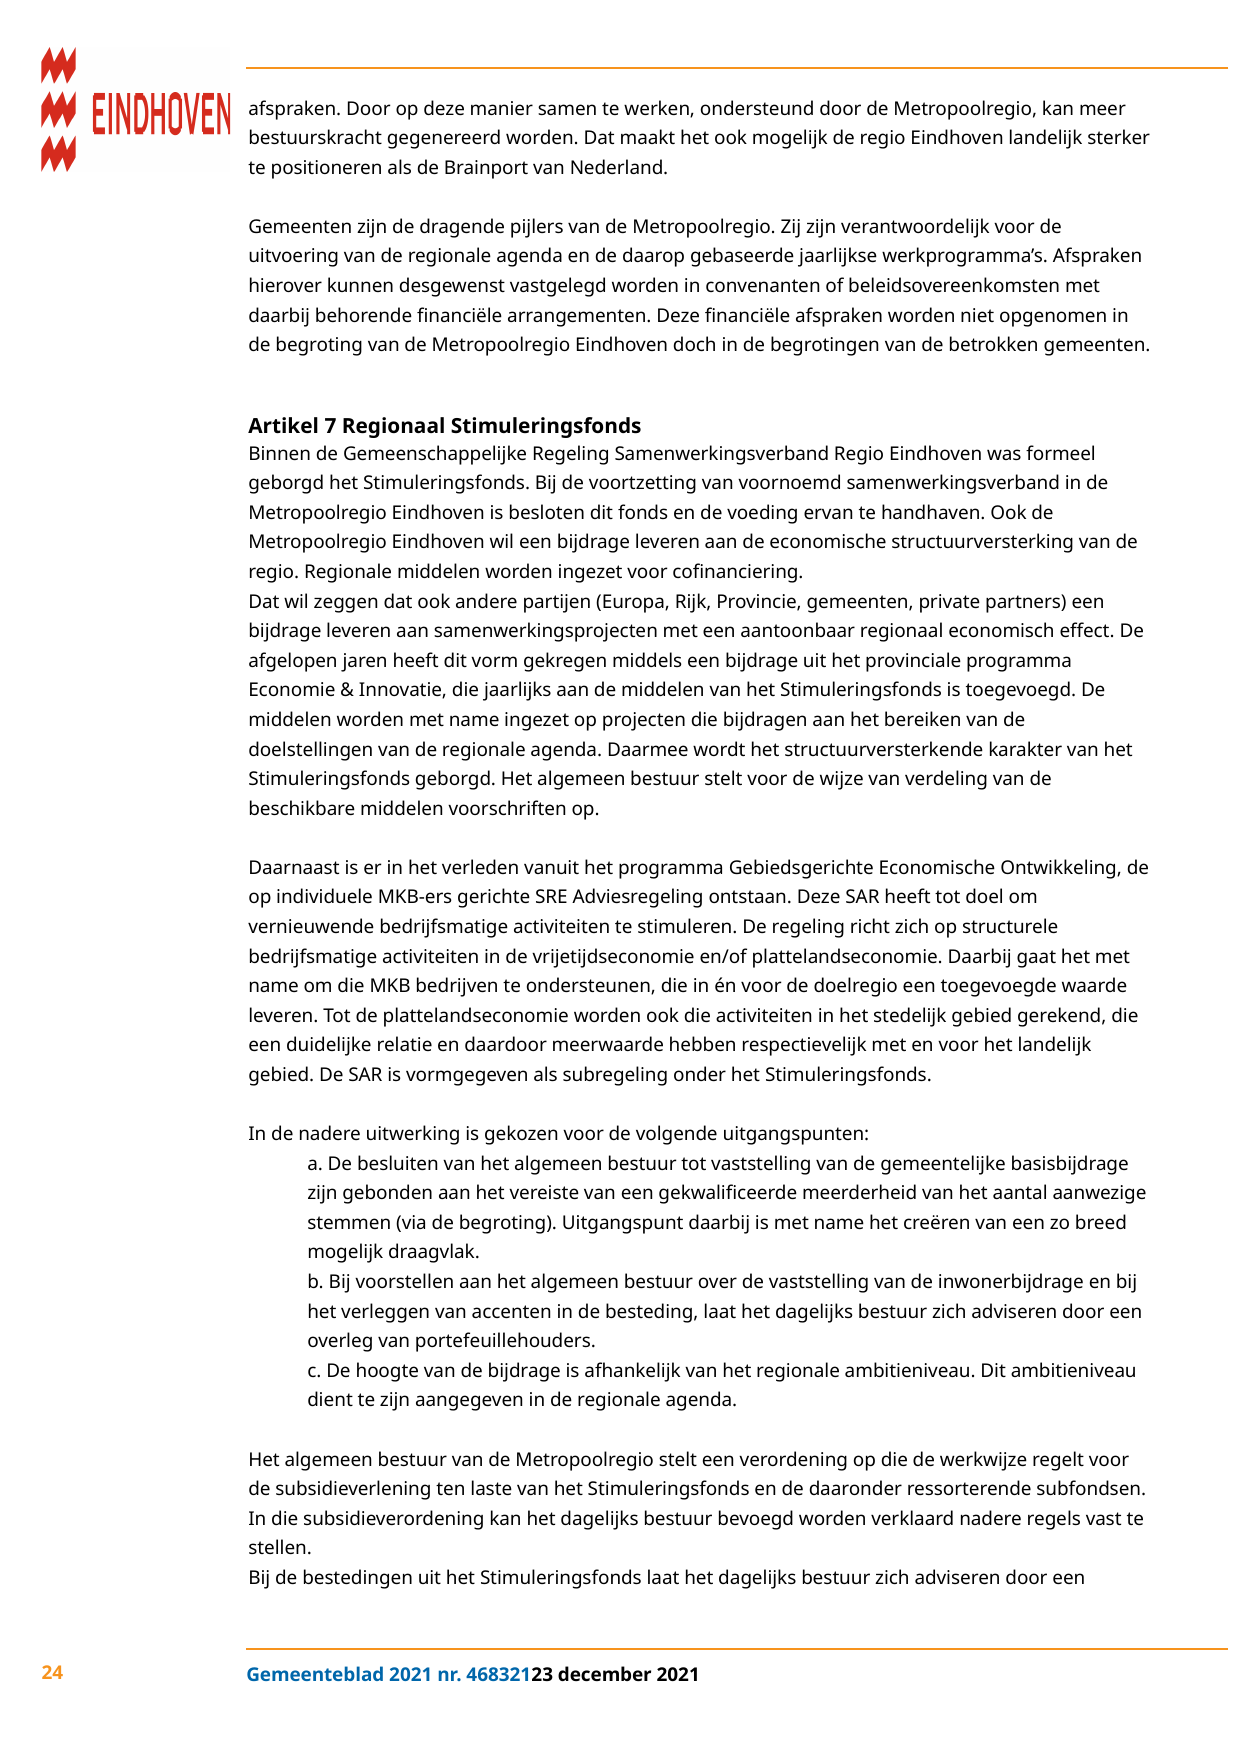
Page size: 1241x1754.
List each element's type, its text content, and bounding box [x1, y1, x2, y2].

list a. De besluiten van het algemeen bestuur tot vaststelling van de gemeentelijke basisbijdrage zijn gebonden aan het vereiste van een gekwalificeerde meerderheid van het aantal aanwezige stemmen (via de begroting). Uitgangspunt daarbij is met name het creëren van een zo breed mogelijk draagvlak. [248, 1150, 1152, 1264]
text Binnen de Gemeenschappelijke Regeling Samenwerkingsverband Regio Eindhoven was formeel geborgd het Stimuleringsfonds. Bij de voortzetting van voornoemd samenwerkingsverband in de Metropoolregio Eindhoven is besloten dit fonds en de voeding ervan te handhaven. Ook de Metropoolregio Eindhoven wil een bijdrage leveren aan de economische structuurversterking van de regio. Regionale middelen worden ingezet voor cofinanciering. [248, 440, 1152, 584]
text Dat wil zeggen dat ook andere partijen (Europa, Rijk, Provincie, gemeenten, private partners) een bijdrage leveren aan samenwerkingsprojecten met een aantoonbaar regionaal economisch effect. De afgelopen jaren heeft dit vorm gekregen middels een bijdrage uit het provinciale programma Economie & Innovatie, die jaarlijks aan de middelen van het Stimuleringsfonds is toegevoegd. De middelen worden met name ingezet op projecten die bijdragen aan het bereiken van de doelstellingen van de regionale agenda. Daarmee wordt het structuurversterkende karakter van het Stimuleringsfonds geborgd. Het algemeen bestuur stelt voor de wijze van verdeling van de beschikbare middelen voorschriften op. [248, 588, 1152, 821]
text Bij de bestedingen uit het Stimuleringsfonds laat het dagelijks bestuur zich adviseren door een [248, 1564, 1152, 1590]
text Daarnaast is er in het verleden vanuit het programma Gebiedsgerichte Economische Ontwikkeling, de op individuele MKB-ers gerichte SRE Adviesregeling ontstaan. Deze SAR heeft tot doel om vernieuwende bedrijfsmatige activiteiten te stimuleren. De regeling richt zich op structurele bedrijfsmatige activiteiten in de vrijetijdseconomie en/of plattelandseconomie. Daarbij gaat het met name om die MKB bedrijven te ondersteunen, die in én voor de doelregio een toegevoegde waarde leveren. Tot de plattelandseconomie worden ook die activiteiten in het stedelijk gebied gerekend, die een duidelijke relatie en daardoor meerwaarde hebben respectievelijk met en voor het landelijk gebied. De SAR is vormgegeven als subregeling onder het Stimuleringsfonds. [248, 854, 1152, 1087]
text afspraken. Door op deze manier samen te werken, ondersteund door de Metropoolregio, kan meer bestuurskracht gegenereerd worden. Dat maakt het ook mogelijk de regio Eindhoven landelijk sterker te positioneren als de Brainport van Nederland. [248, 95, 1152, 180]
list c. De hoogte van de bijdrage is afhankelijk van het regionale ambitieniveau. Dit ambitieniveau dient te zijn aangegeven in de regionale agenda. [248, 1357, 1152, 1412]
text Artikel 7 Regionaal Stimuleringsfonds [248, 411, 1152, 440]
text Het algemeen bestuur van de Metropoolregio stelt een verordening op die de werkwijze regelt voor de subsidieverlening ten laste van het Stimuleringsfonds en de daaronder ressorterende subfondsen. In die subsidieverordening kan het dagelijks bestuur bevoegd worden verklaard nadere regels vast te stellen. [248, 1446, 1152, 1560]
text Gemeenten zijn de dragende pijlers van de Metropoolregio. Zij zijn verantwoordelijk voor de uitvoering van de regionale agenda en de daarop gebaseerde jaarlijkse werkprogramma’s. Afspraken hierover kunnen desgewenst vastgelegd worden in convenanten of beleidsovereenkomsten met daarbij behorende financiële arrangementen. Deze financiële afspraken worden niet opgenomen in de begroting van de Metropoolregio Eindhoven doch in de begrotingen van de betrokken gemeenten. [248, 213, 1152, 357]
text In de nadere uitwerking is gekozen voor de volgende uitgangspunten: [248, 1120, 1152, 1146]
picture [41, 47, 231, 172]
list b. Bij voorstellen aan het algemeen bestuur over de vaststelling van de inwonerbijdrage en bij het verleggen van accenten in de besteding, laat het dagelijks bestuur zich adviseren door een overleg van portefeuillehouders. [248, 1268, 1152, 1353]
